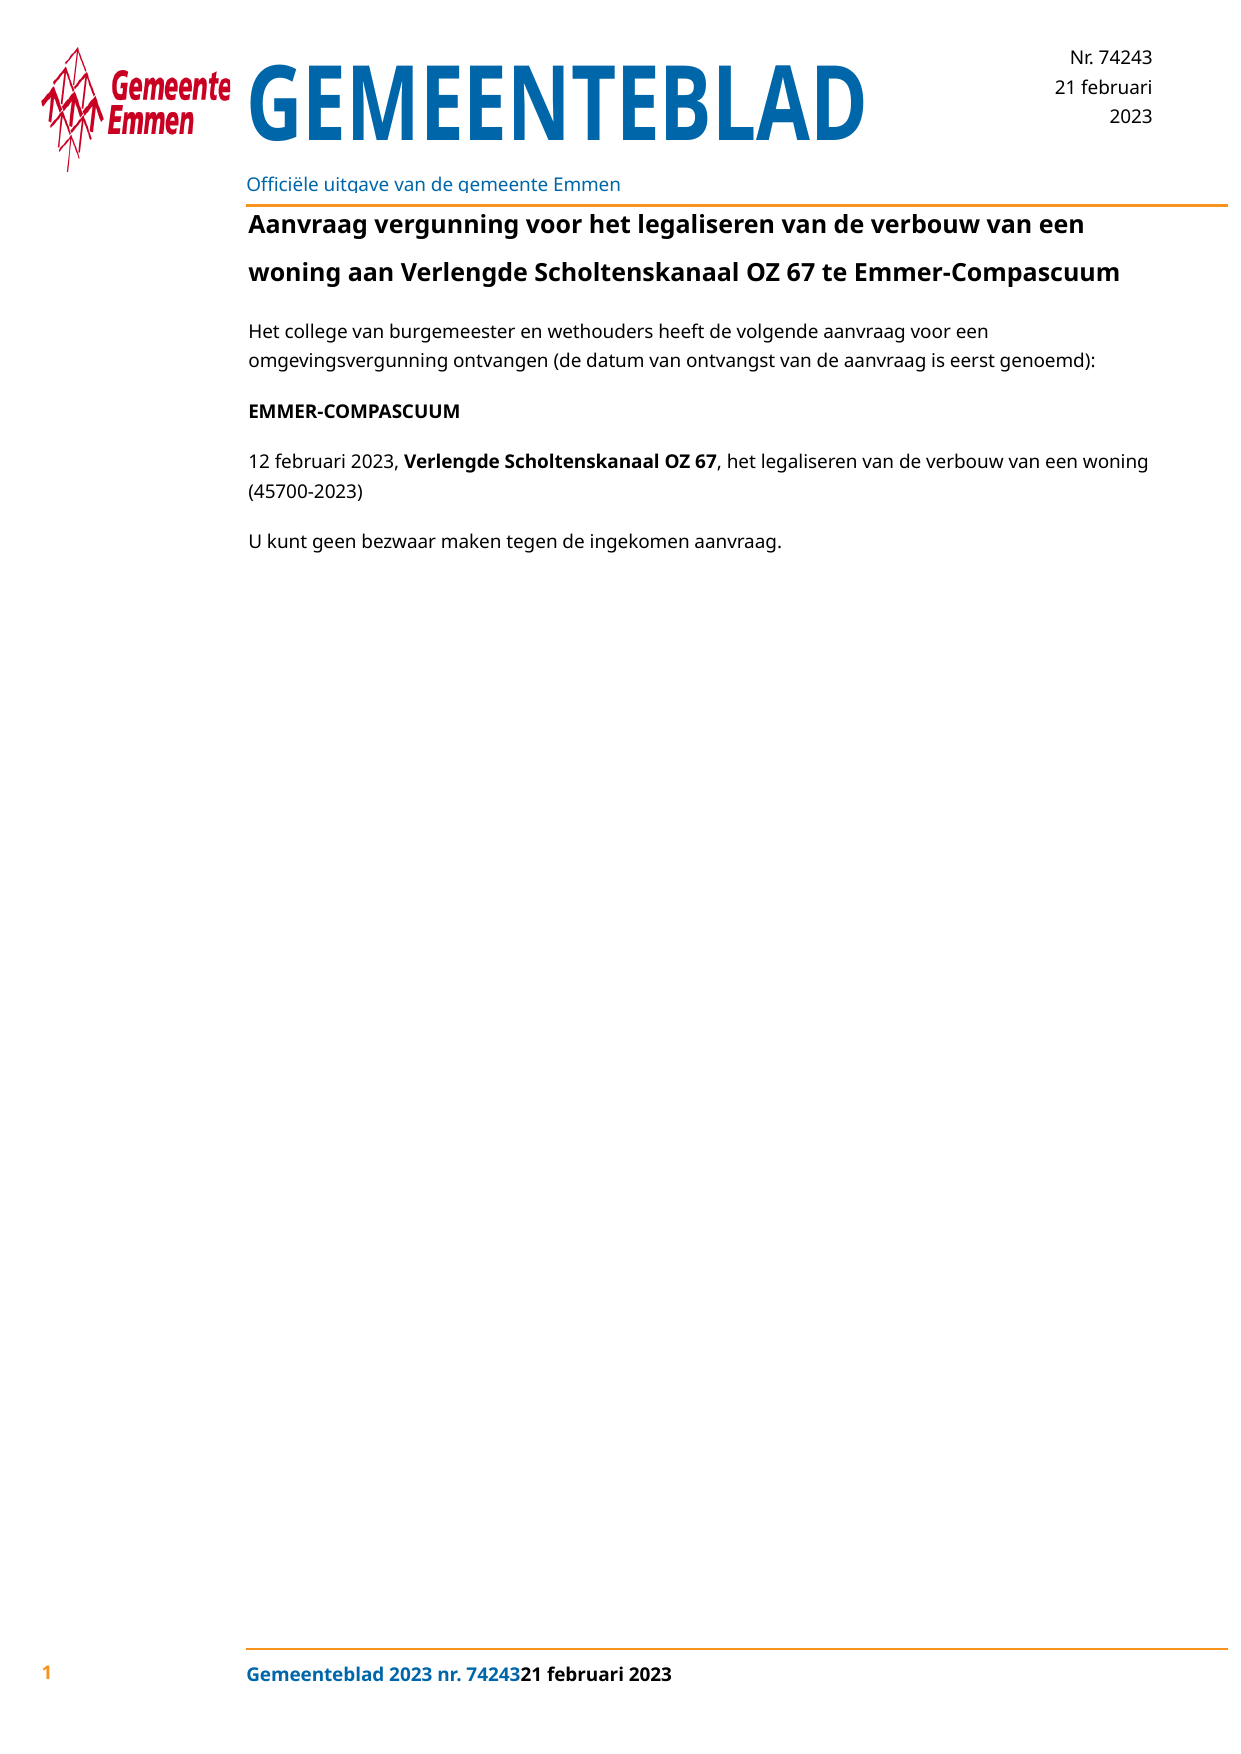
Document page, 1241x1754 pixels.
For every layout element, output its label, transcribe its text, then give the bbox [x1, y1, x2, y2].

text EMMER-COMPASCUUM [248, 398, 1152, 424]
text 12 februari 2023, Verlengde Scholtenskanaal OZ 67, het legaliseren van de verbouw van een woning (45700-2023) [248, 448, 1152, 504]
text Het college van burgemeester en wethouders heeft de volgende aanvraag voor een omgevingsvergunning ontvangen (de datum van ontvangst van de aanvraag is eerst genoemd): [248, 318, 1152, 373]
picture [41, 47, 231, 172]
text U kunt geen bezwaar maken tegen de ingekomen aanvraag. [248, 528, 1152, 554]
text Aanvraag vergunning voor het legaliseren van de verbouw van een woning aan Verlengde Scholtenskanaal OZ 67 te Emmer-Compascuum [248, 207, 1152, 288]
